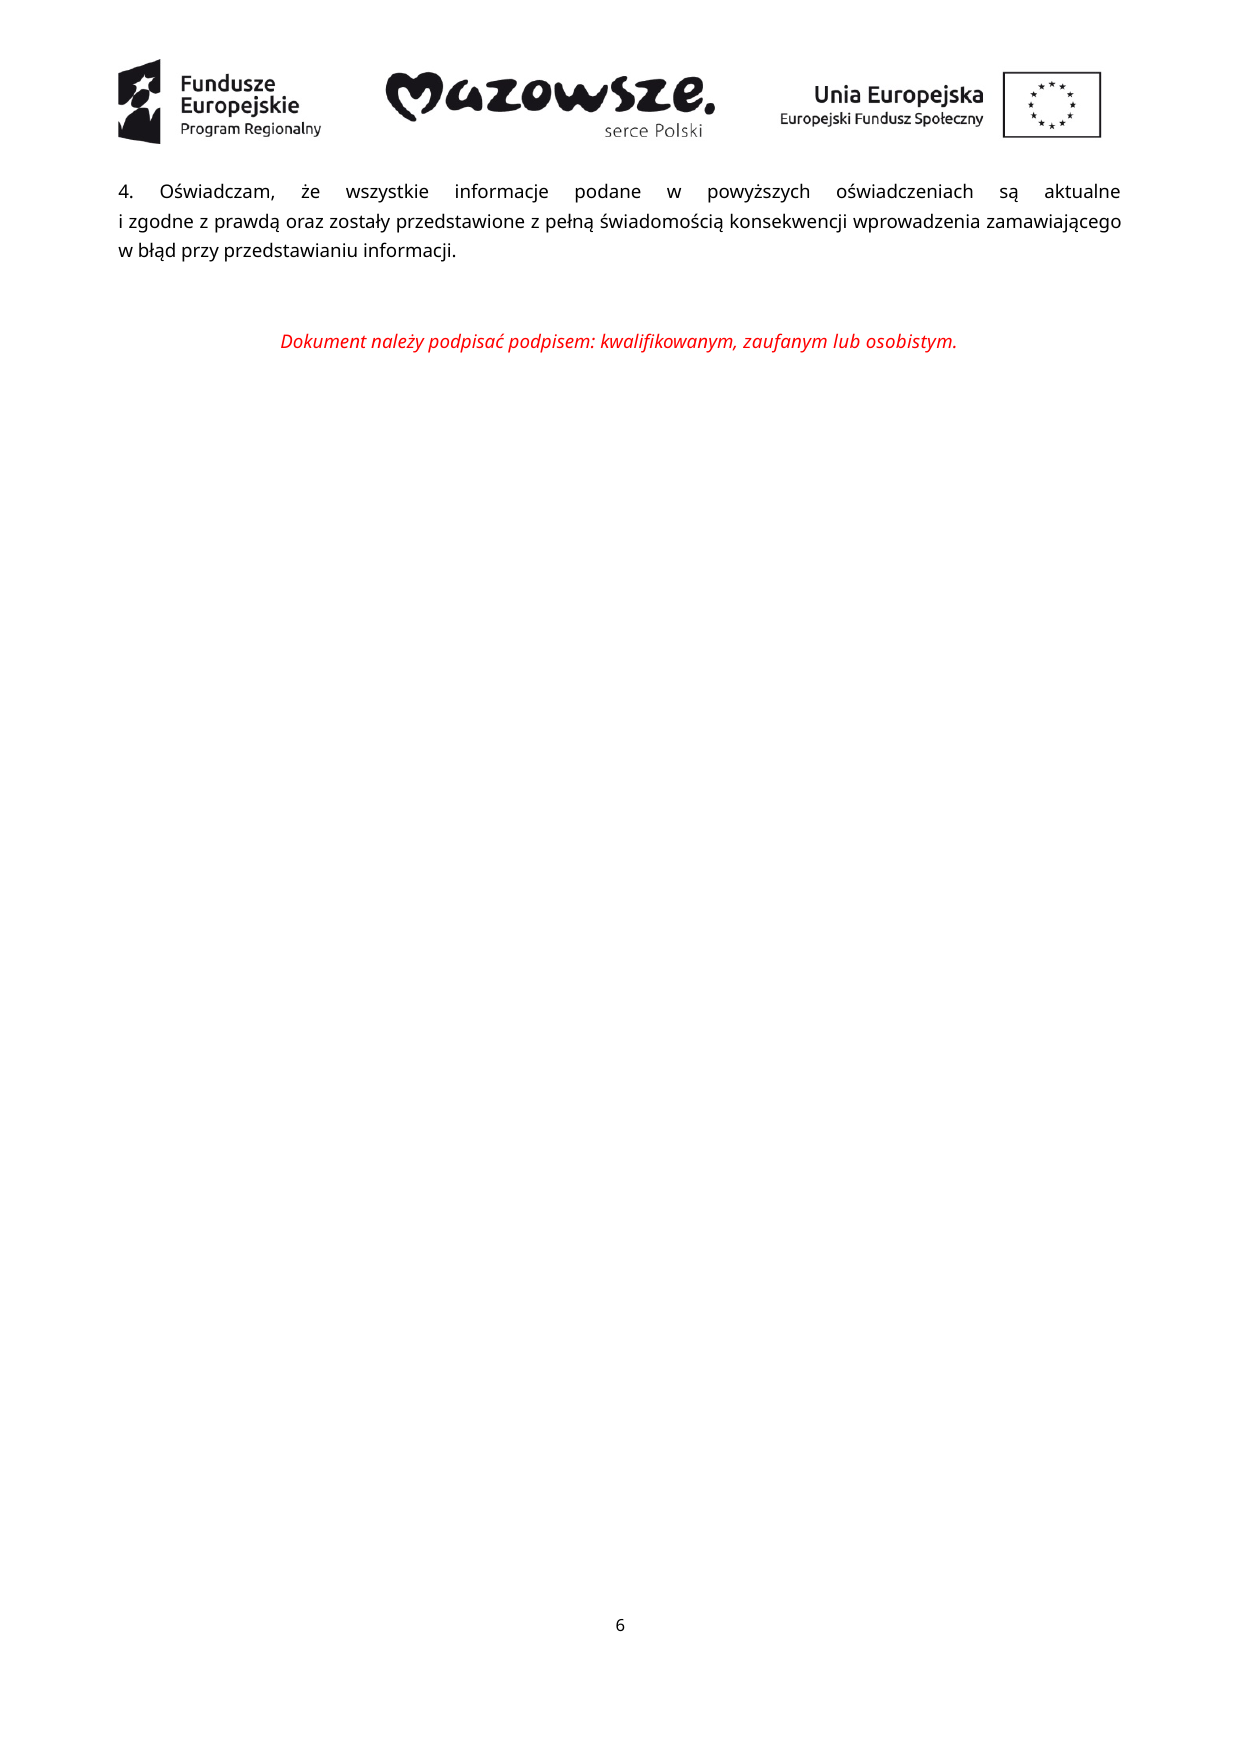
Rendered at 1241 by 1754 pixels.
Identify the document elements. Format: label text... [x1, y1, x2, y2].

picture [118, 59, 1105, 144]
text Dokument należy podpisać podpisem: kwalifikowanym, zaufanym lub osobistym. [118, 328, 1122, 354]
text 4. Oświadczam, że wszystkie informacje podane w powyższych oświadczeniach są aktualne i zgodne z prawdą oraz zostały przedstawione z pełną świadomością konsekwencji wprowadzenia zamawiającego w błąd przy przedstawianiu informacji. [118, 179, 1122, 263]
